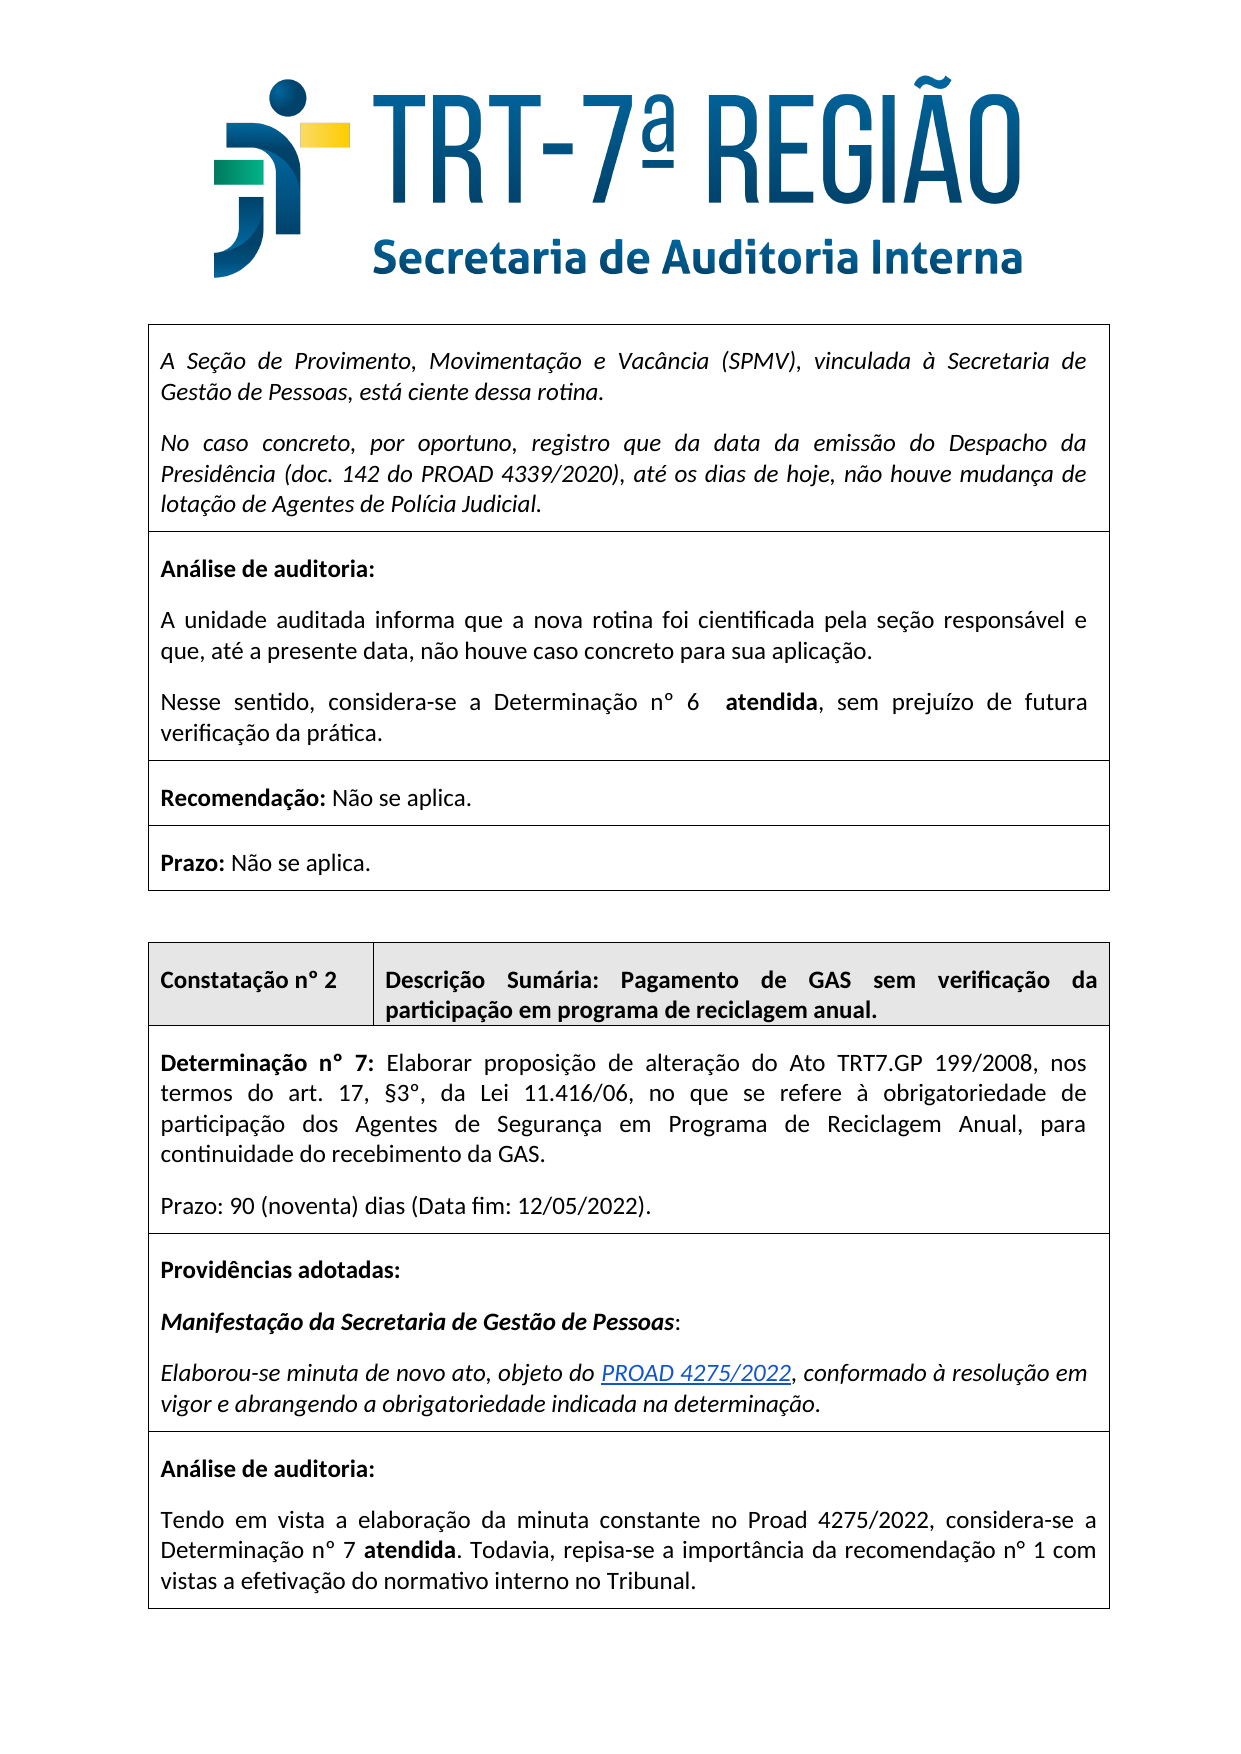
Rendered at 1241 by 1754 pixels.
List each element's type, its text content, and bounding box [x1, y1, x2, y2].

table_cell Análise de auditoria: Tendo em vista a elaboração da minuta constante no Proad 4275/2022, considera-se a Determinação nº 7 atendida. Todavia, repisa-se a importância da recomendação n° 1 com vistas a efetivação do normativo interno no Tribunal. [149, 1432, 1109, 1608]
table_cell Análise de auditoria: A unidade auditada informa que a nova rotina foi cientificada pela seção responsável e que, até a presente data, não houve caso concreto para sua aplicação. Nesse sentido, considera-se a Determinação nº 6 atendida, sem prejuízo de futura verificação da prática. [149, 532, 1109, 760]
table_cell A Seção de Provimento, Movimentação e Vacância (SPMV), vinculada à Secretaria de Gestão de Pessoas, está ciente dessa rotina. No caso concreto, por oportuno, registro que da data da emissão do Despacho da Presidência (doc. 142 do PROAD 4339/2020), até os dias de hoje, não houve mudança de lotação de Agentes de Polícia Judicial. [149, 325, 1109, 531]
table_cell Recomendação: Não se aplica. [149, 761, 1109, 825]
table_cell Providências adotadas: Manifestação da Secretaria de Gestão de Pessoas: Elaborou-se minuta de novo ato, objeto do PROAD 4275/2022, conformado à resolução em vigor e abrangendo a obrigatoriedade indicada na determinação. [149, 1234, 1109, 1431]
table_header Descrição Sumária: Pagamento de GAS sem verificação da participação em programa de reciclagem anual. [374, 943, 1109, 1025]
picture [208, 57, 1027, 299]
table_cell Prazo: Não se aplica. [149, 826, 1109, 890]
table_header Constatação nº 2 [149, 943, 373, 1025]
table_cell Determinação nº 7: Elaborar proposição de alteração do Ato TRT7.GP 199/2008, nos termos do art. 17, §3º, da Lei 11.416/06, no que se refere à obrigatoriedade de participação dos Agentes de Segurança em Programa de Reciclagem Anual, para continuidade do recebimento da GAS. Prazo: 90 (noventa) dias (Data fim: 12/05/2022). [149, 1026, 1109, 1233]
